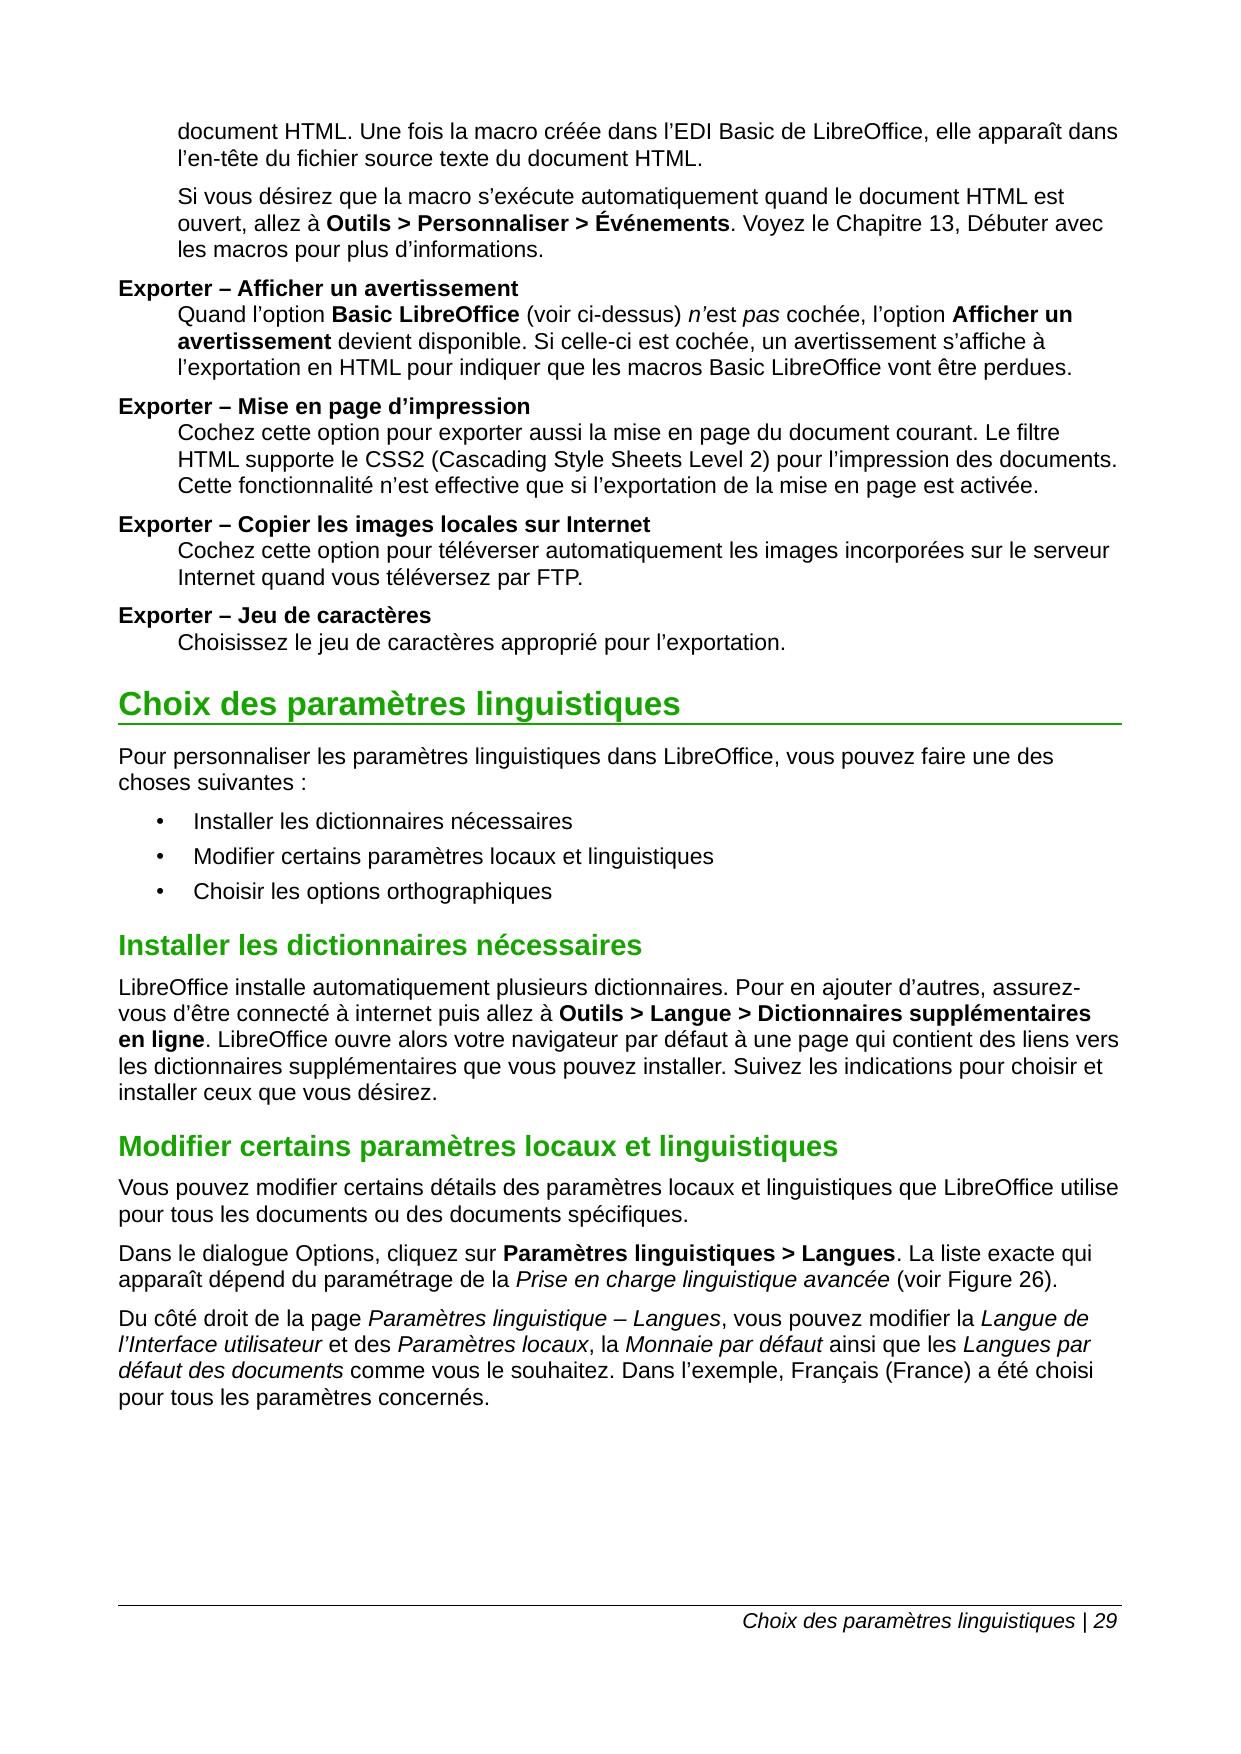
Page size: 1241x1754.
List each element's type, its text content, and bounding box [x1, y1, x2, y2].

text Exporter – Copier les images locales sur Internet [118, 511, 1122, 537]
text Cochez cette option pour téléverser automatiquement les images incorporées sur le serveur Internet quand vous téléversez par FTP. [177, 537, 1122, 590]
text Pour personnaliser les paramètres linguistiques dans LibreOffice, vous pouvez faire une des choses suivantes : [118, 743, 1122, 795]
list Modifier certains paramètres locaux et linguistiques [156, 843, 1122, 869]
text LibreOffice installe automatiquement plusieurs dictionnaires. Pour en ajouter d’autres, assurez-vous d’être connecté à internet puis allez à Outils > Langue > Dictionnaires supplémentaires en ligne. LibreOffice ouvre alors votre navigateur par défaut à une page qui contient des liens vers les dictionnaires supplémentaires que vous pouvez installer. Suivez les indications pour choisir et installer ceux que vous désirez. [118, 974, 1122, 1105]
subtitle Choix des paramètres linguistiques [118, 684, 1122, 723]
text Choisissez le jeu de caractères approprié pour l’exportation. [177, 629, 1122, 655]
text Si vous désirez que la macro s’exécute automatiquement quand le document HTML est ouvert, allez à Outils > Personnaliser > Événements. Voyez le Chapitre 13, Débuter avec les macros pour plus d’informations. [177, 183, 1122, 262]
text Vous pouvez modifier certains détails des paramètres locaux et linguistiques que LibreOffice utilise pour tous les documents ou des documents spécifiques. [118, 1174, 1122, 1227]
subtitle Modifier certains paramètres locaux et linguistiques [118, 1129, 1122, 1163]
text Exporter – Mise en page d’impression [118, 393, 1122, 419]
text Exporter – Jeu de caractères [118, 602, 1122, 629]
subtitle Installer les dictionnaires nécessaires [118, 928, 1122, 962]
text Exporter – Afficher un avertissement [118, 275, 1122, 301]
list Choisir les options orthographiques [156, 878, 1122, 905]
text document HTML. Une fois la macro créée dans l’EDI Basic de LibreOffice, elle apparaît dans l’en-tête du fichier source texte du document HTML. [177, 118, 1122, 171]
text Cochez cette option pour exporter aussi la mise en page du document courant. Le filtre HTML supporte le CSS2 (Cascading Style Sheets Level 2) pour l’impression des documents. Cette fonctionnalité n’est effective que si l’exportation de la mise en page est activée. [177, 419, 1122, 498]
text Quand l’option Basic LibreOffice (voir ci-dessus) n’est pas cochée, l’option Afficher un avertissement devient disponible. Si celle-ci est cochée, un avertissement s’affiche à l’exportation en HTML pour indiquer que les macros Basic LibreOffice vont être perdues. [177, 301, 1122, 380]
text Du côté droit de la page Paramètres linguistique – Langues, vous pouvez modifier la Langue de l’Interface utilisateur et des Paramètres locaux, la Monnaie par défaut ainsi que les Langues par défaut des documents comme vous le souhaitez. Dans l’exemple, Français (France) a été choisi pour tous les paramètres concernés. [118, 1305, 1122, 1410]
list Installer les dictionnaires nécessaires [156, 808, 1122, 834]
text Dans le dialogue Options, cliquez sur Paramètres linguistiques > Langues. La liste exacte qui apparaît dépend du paramétrage de la Prise en charge linguistique avancée (voir Figure 26). [118, 1239, 1122, 1292]
